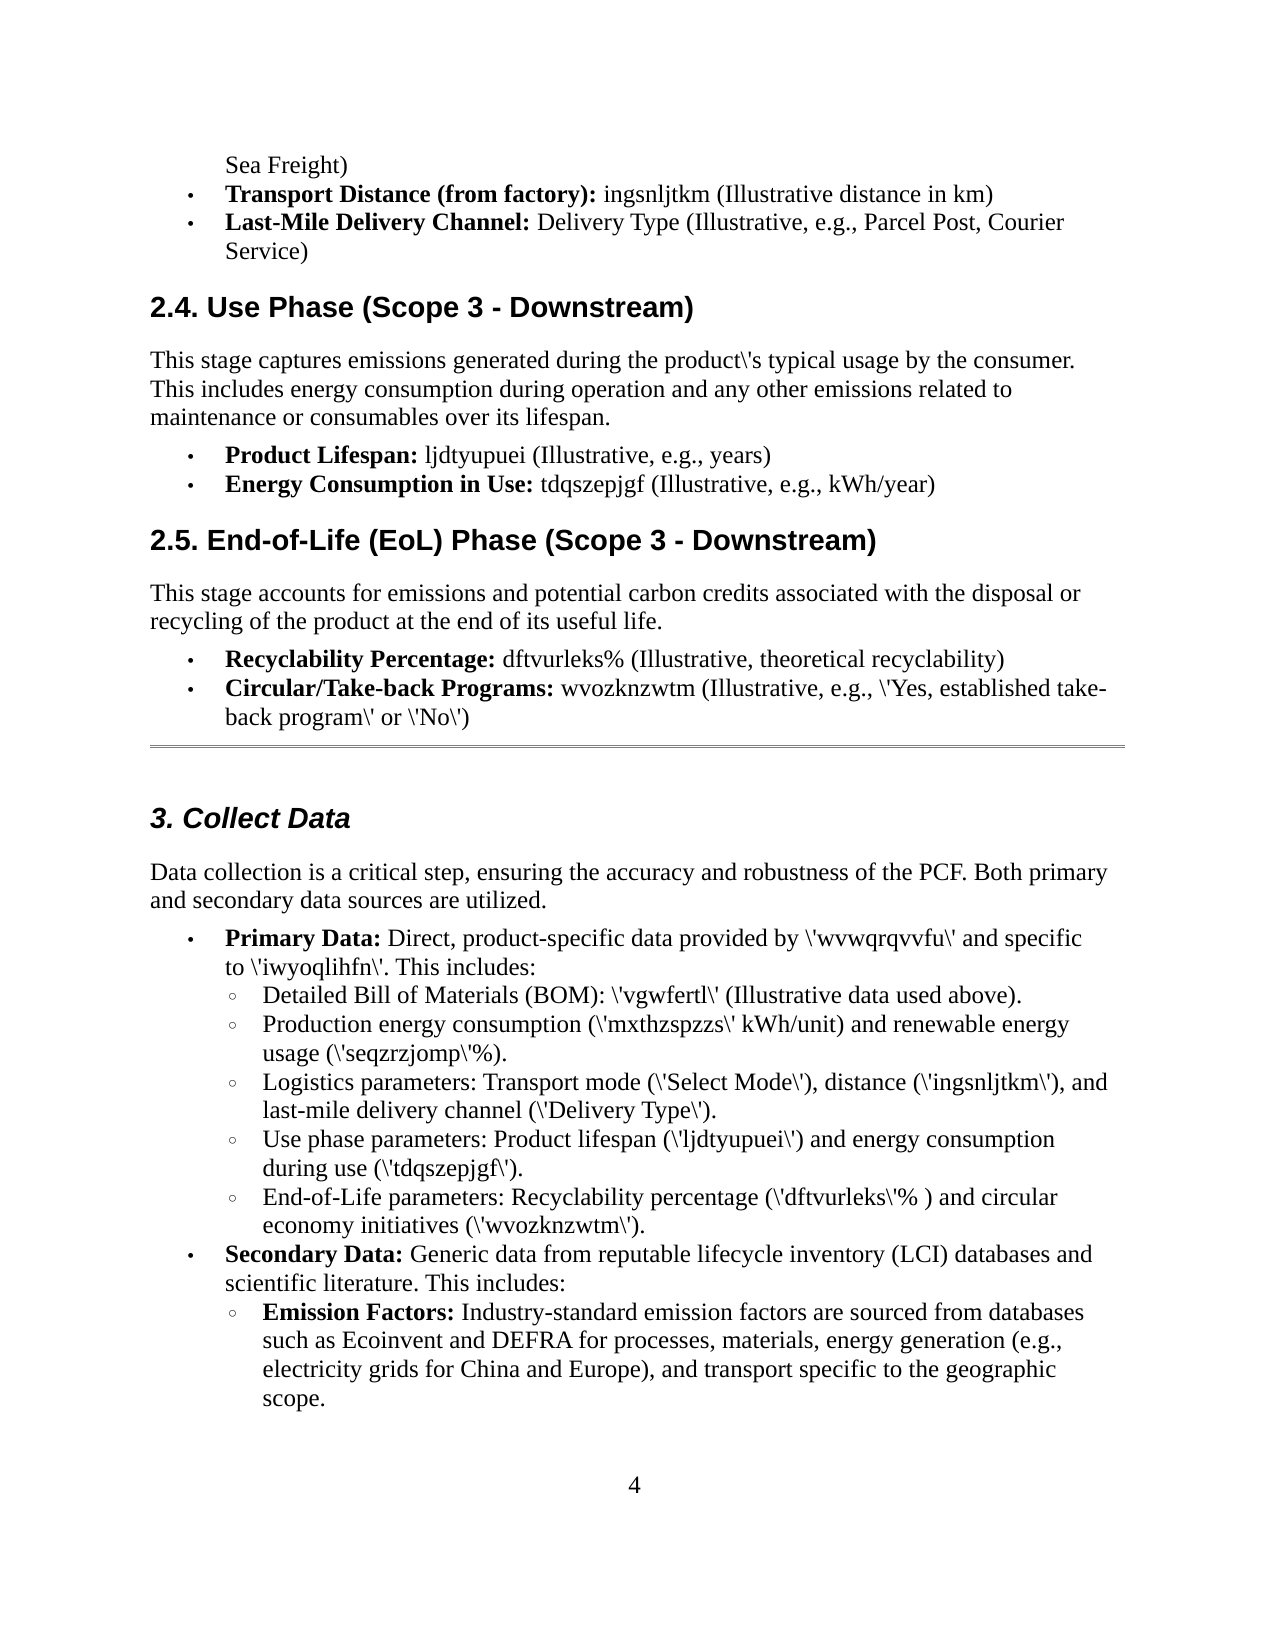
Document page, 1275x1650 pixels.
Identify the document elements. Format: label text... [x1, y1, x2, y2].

subtitle 2.5. End-of-Life (EoL) Phase (Scope 3 - Downstream) [150, 523, 1125, 556]
list Recyclability Percentage: dftvurleks% (Illustrative, theoretical recyclability) [187, 644, 1125, 673]
text This stage accounts for emissions and potential carbon credits associated with the disposal or recycling of the product at the end of its useful life. [150, 578, 1125, 635]
list Energy Consumption in Use: tdqszepjgf (Illustrative, e.g., kWh/year) [187, 469, 1125, 498]
list Secondary Data: Generic data from reputable lifecycle inventory (LCI) databases and scientific literature. This includes: [187, 1239, 1125, 1297]
text This stage captures emissions generated during the product\'s typical usage by the consumer. This includes energy consumption during operation and any other emissions related to maintenance or consumables over its lifespan. [150, 345, 1125, 431]
list Product Lifespan: ljdtyupuei (Illustrative, e.g., years) [187, 440, 1125, 469]
list Primary Data: Direct, product-specific data provided by \'wvwqrqvvfu\' and specific to \'iwyoqlihfn\'. This includes: [187, 923, 1125, 981]
list End-of-Life parameters: Recyclability percentage (\'dftvurleks\'% ) and circular economy initiatives (\'wvozknzwtm\'). [225, 1182, 1125, 1239]
list Transport Distance (from factory): ingsnljtkm (Illustrative distance in km) [187, 179, 1125, 207]
list Sea Freight) [187, 150, 1125, 179]
list Circular/Take-back Programs: wvozknzwtm (Illustrative, e.g., \'Yes, established take-back program\' or \'No\') [187, 673, 1125, 730]
list Last-Mile Delivery Channel: Delivery Type (Illustrative, e.g., Parcel Post, Courier Service) [187, 207, 1125, 265]
list Use phase parameters: Product lifespan (\'ljdtyupuei\') and energy consumption during use (\'tdqszepjgf\'). [225, 1124, 1125, 1182]
list Production energy consumption (\'mxthzspzzs\' kWh/unit) and renewable energy usage (\'seqzrzjomp\'%). [225, 1009, 1125, 1067]
subtitle 3. Collect Data [150, 802, 1125, 835]
list Emission Factors: Industry-standard emission factors are sourced from databases such as Ecoinvent and DEFRA for processes, materials, energy generation (e.g., electricity grids for China and Europe), and transport specific to the geographic scope. [225, 1297, 1125, 1412]
list Detailed Bill of Materials (BOM): \'vgwfertl\' (Illustrative data used above). [225, 981, 1125, 1009]
text Data collection is a critical step, ensuring the accuracy and robustness of the PCF. Both primary and secondary data sources are utilized. [150, 857, 1125, 914]
list Logistics parameters: Transport mode (\'Select Mode\'), distance (\'ingsnljtkm\'), and last-mile delivery channel (\'Delivery Type\'). [225, 1067, 1125, 1124]
subtitle 2.4. Use Phase (Scope 3 - Downstream) [150, 290, 1125, 323]
